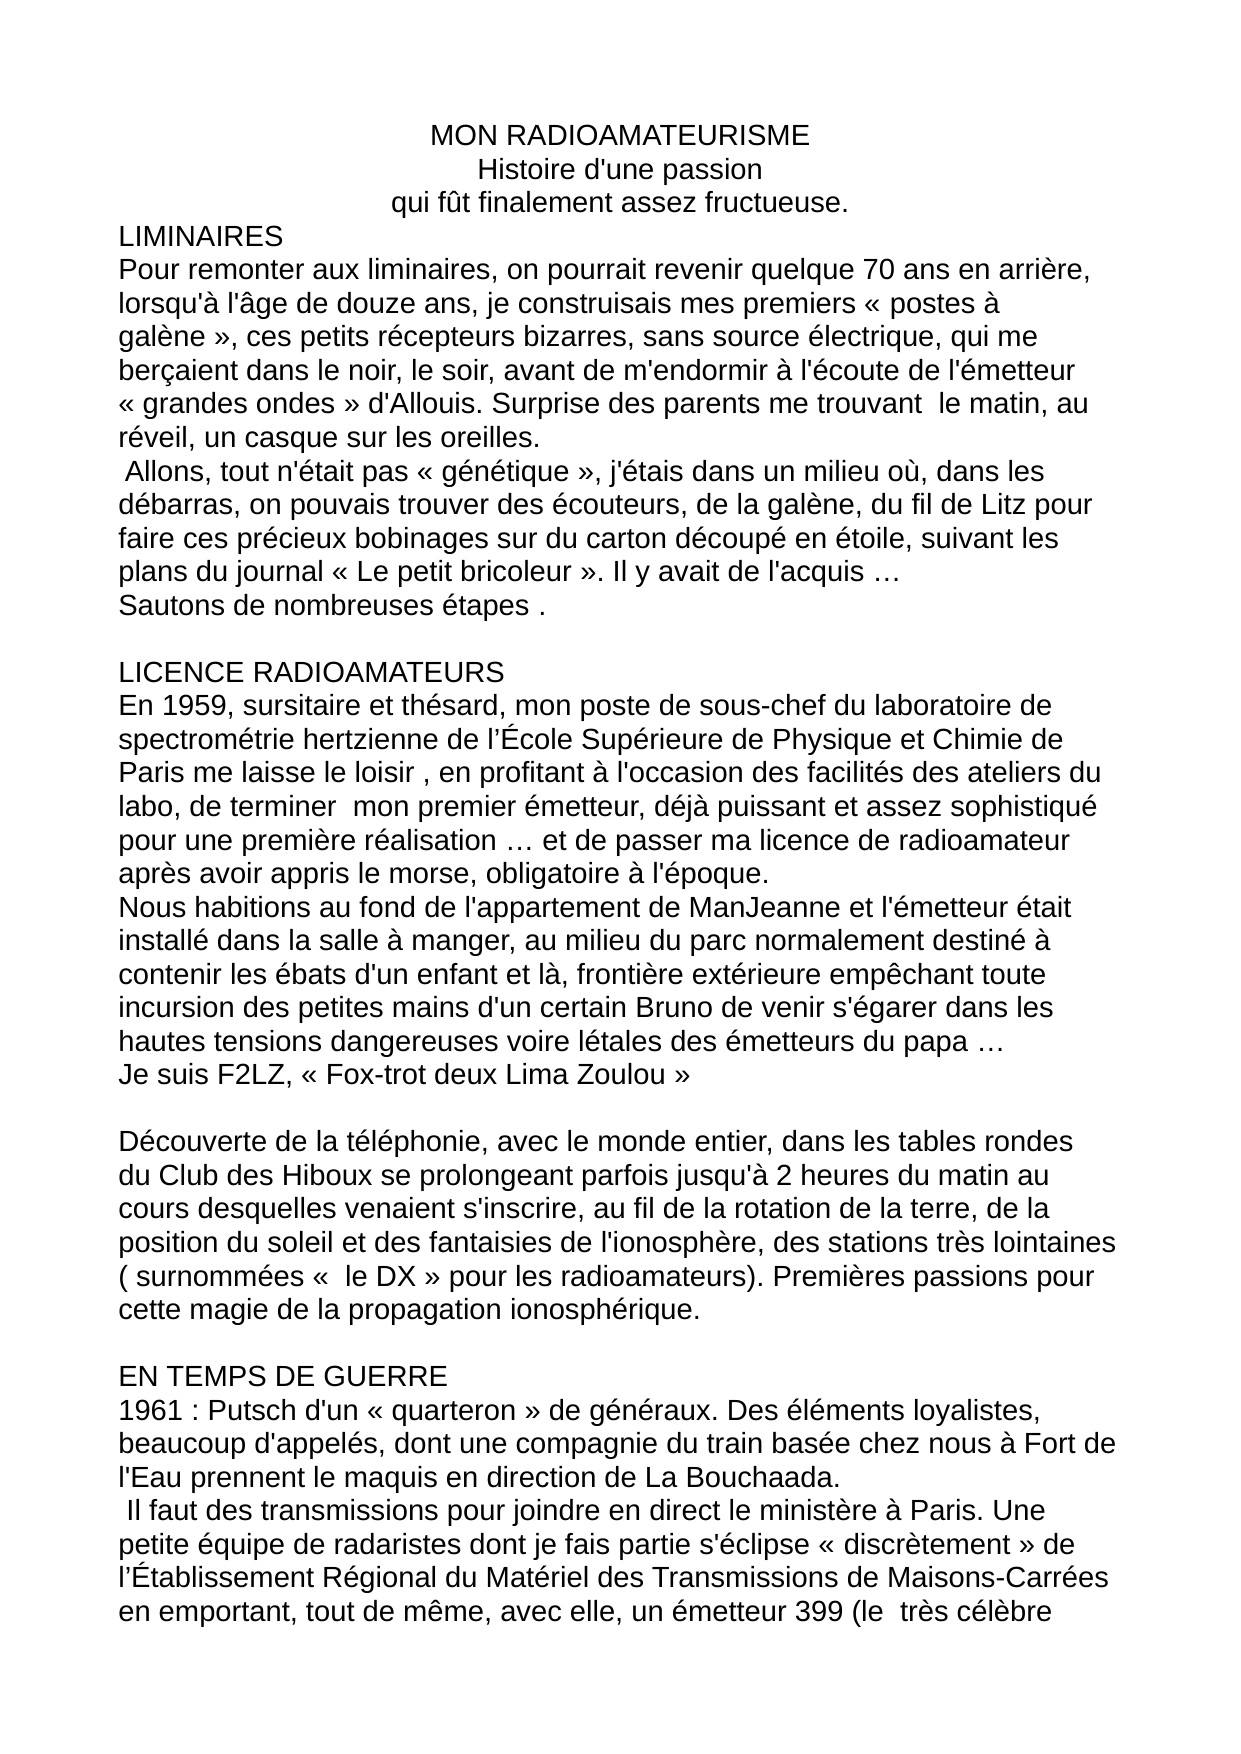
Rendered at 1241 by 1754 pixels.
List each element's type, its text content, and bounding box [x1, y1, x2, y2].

text qui fût finalement assez fructueuse. [118, 185, 1122, 219]
text En 1959, sursitaire et thésard, mon poste de sous-chef du laboratoire de spectrométrie hertzienne de l’École Supérieure de Physique et Chimie de Paris me laisse le loisir , en profitant à l'occasion des facilités des ateliers du labo, de terminer mon premier émetteur, déjà puissant et assez sophistiqué pour une première réalisation … et de passer ma licence de radioamateur après avoir appris le morse, obligatoire à l'époque. [118, 688, 1122, 889]
text Il faut des transmissions pour joindre en direct le ministère à Paris. Une petite équipe de radaristes dont je fais partie s'éclipse « discrètement » de l’Établissement Régional du Matériel des Transmissions de Maisons-Carrées en emportant, tout de même, avec elle, un émetteur 399 (le très célèbre [118, 1493, 1122, 1627]
text Nous habitions au fond de l'appartement de ManJeanne et l'émetteur était installé dans la salle à manger, au milieu du parc normalement destiné à contenir les ébats d'un enfant et là, frontière extérieure empêchant toute incursion des petites mains d'un certain Bruno de venir s'égarer dans les hautes tensions dangereuses voire létales des émetteurs du papa … [118, 889, 1122, 1057]
text Sautons de nombreuses étapes . [118, 588, 1122, 621]
text Allons, tout n'était pas « génétique », j'étais dans un milieu où, dans les débarras, on pouvais trouver des écouteurs, de la galène, du fil de Litz pour faire ces précieux bobinages sur du carton découpé en étoile, suivant les plans du journal « Le petit bricoleur ». Il y avait de l'acquis … [118, 453, 1122, 588]
text Pour remonter aux liminaires, on pourrait revenir quelque 70 ans en arrière, lorsqu'à l'âge de douze ans, je construisais mes premiers « postes à galène », ces petits récepteurs bizarres, sans source électrique, qui me berçaient dans le noir, le soir, avant de m'endormir à l'écoute de l'émetteur « grandes ondes » d'Allouis. Surprise des parents me trouvant le matin, au réveil, un casque sur les oreilles. [118, 252, 1122, 453]
text Je suis F2LZ, « Fox-trot deux Lima Zoulou » [118, 1057, 1122, 1091]
text Histoire d'une passion [118, 152, 1122, 185]
text EN TEMPS DE GUERRE [118, 1359, 1122, 1393]
text LIMINAIRES [118, 219, 1122, 252]
text LICENCE RADIOAMATEURS [118, 655, 1122, 688]
text 1961 : Putsch d'un « quarteron » de généraux. Des éléments loyalistes, beaucoup d'appelés, dont une compagnie du train basée chez nous à Fort de l'Eau prennent le maquis en direction de La Bouchaada. [118, 1393, 1122, 1493]
text MON RADIOAMATEURISME [118, 118, 1122, 152]
text Découverte de la téléphonie, avec le monde entier, dans les tables rondes du Club des Hiboux se prolongeant parfois jusqu'à 2 heures du matin au cours desquelles venaient s'inscrire, au fil de la rotation de la terre, de la position du soleil et des fantaisies de l'ionosphère, des stations très lointaines ( surnommées « le DX » pour les radioamateurs). Premières passions pour cette magie de la propagation ionosphérique. [118, 1124, 1122, 1326]
